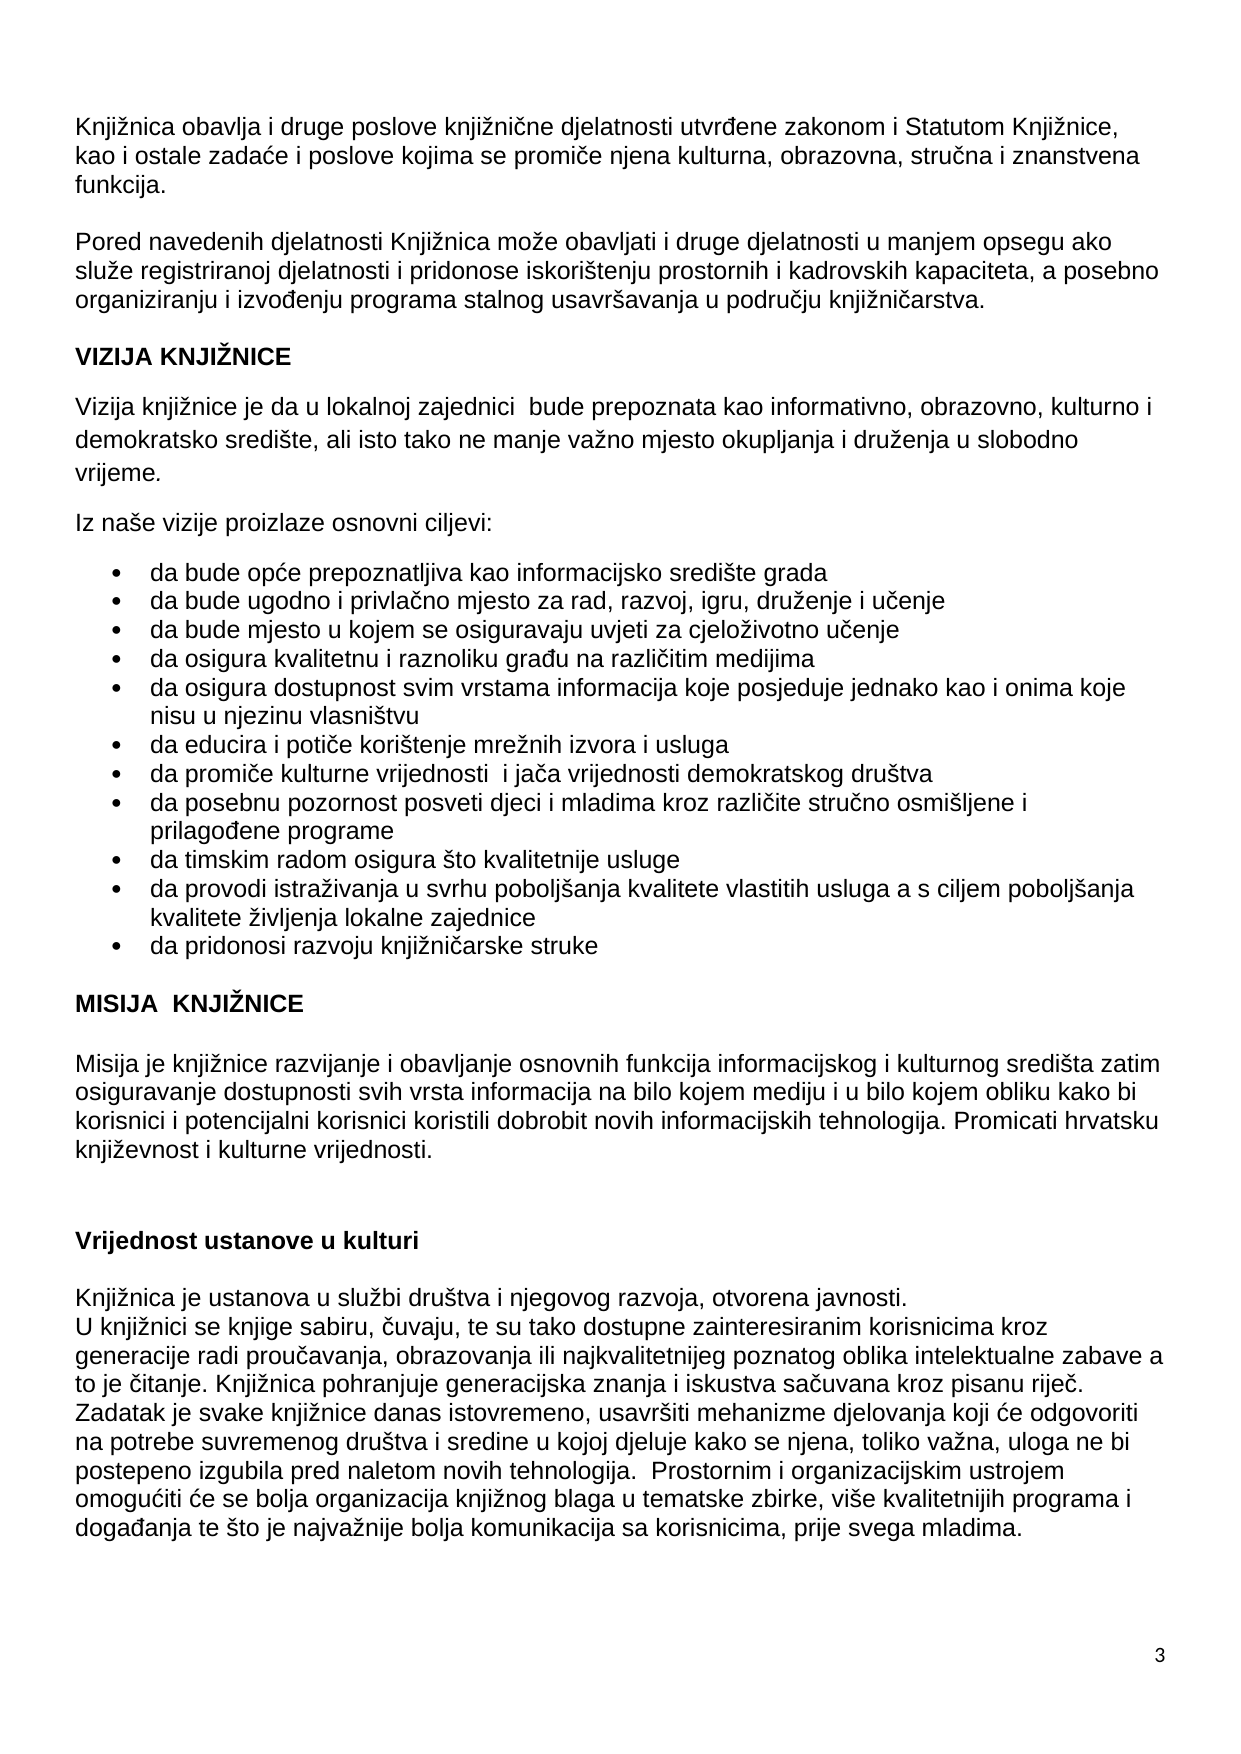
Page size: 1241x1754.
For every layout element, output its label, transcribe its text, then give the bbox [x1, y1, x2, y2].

list da osigura kvalitetnu i raznoliku građu na različitim medijima [112, 644, 1165, 672]
list da provodi istraživanja u svrhu poboljšanja kvalitete vlastitih usluga a s ciljem poboljšanja kvalitete življenja lokalne zajednice [112, 874, 1165, 931]
text VIZIJA KNJIŽNICE [75, 342, 1165, 371]
text U knjižnici se knjige sabiru, čuvaju, te su tako dostupne zainteresiranim korisnicima kroz generacije radi proučavanja, obrazovanja ili najkvalitetnijeg poznatog oblika intelektualne zabave a to je čitanje. Knjižnica pohranjuje generacijska znanja i iskustva sačuvana kroz pisanu riječ. [75, 1312, 1165, 1398]
list da timskim radom osigura što kvalitetnije usluge [112, 845, 1165, 874]
text Iz naše vizije proizlaze osnovni ciljevi: [75, 508, 1165, 537]
list da bude ugodno i privlačno mjesto za rad, razvoj, igru, druženje i učenje [112, 586, 1165, 615]
text Pored navedenih djelatnosti Knjižnica može obavljati i druge djelatnosti u manjem opsegu ako služe registriranoj djelatnosti i pridonose iskorištenju prostornih i kadrovskih kapaciteta, a posebno organiziranju i izvođenju programa stalnog usavršavanja u području knjižničarstva. [75, 227, 1165, 314]
list da promiče kulturne vrijednosti i jača vrijednosti demokratskog društva [112, 759, 1165, 787]
text Vizija knjižnice je da u lokalnoj zajednici bude prepoznata kao informativno, obrazovno, kulturno i demokratsko središte, ali isto tako ne manje važno mjesto okupljanja i druženja u slobodno vrijeme. [75, 392, 1165, 487]
list da posebnu pozornost posveti djeci i mladima kroz različite stručno osmišljene i prilagođene programe [112, 787, 1165, 845]
text Vrijednost ustanove u kulturi [75, 1226, 1165, 1254]
text Knjižnica obavlja i druge poslove knjižnične djelatnosti utvrđene zakonom i Statutom Knjižnice, kao i ostale zadaće i poslove kojima se promiče njena kulturna, obrazovna, stručna i znanstvena funkcija. [75, 112, 1165, 199]
list da osigura dostupnost svim vrstama informacija koje posjeduje jednako kao i onima koje nisu u njezinu vlasništvu [112, 672, 1165, 730]
text MISIJA KNJIŽNICE [75, 989, 1165, 1017]
list da pridonosi razvoju knjižničarske struke [112, 931, 1165, 960]
list da bude mjesto u kojem se osiguravaju uvjeti za cjeloživotno učenje [112, 615, 1165, 644]
text Misija je knjižnice razvijanje i obavljanje osnovnih funkcija informacijskog i kulturnog središta zatim osiguravanje dostupnosti svih vrsta informacija na bilo kojem mediju i u bilo kojem obliku kako bi korisnici i potencijalni korisnici koristili dobrobit novih informacijskih tehnologija. Promicati hrvatsku književnost i kulturne vrijednosti. [75, 1048, 1165, 1163]
text Knjižnica je ustanova u službi društva i njegovog razvoja, otvorena javnosti. [75, 1283, 1165, 1312]
list da educira i potiče korištenje mrežnih izvora i usluga [112, 730, 1165, 759]
text Zadatak je svake knjižnice danas istovremeno, usavršiti mehanizme djelovanja koji će odgovoriti na potrebe suvremenog društva i sredine u kojoj djeluje kako se njena, toliko važna, uloga ne bi postepeno izgubila pred naletom novih tehnologija. Prostornim i organizacijskim ustrojem omogućiti će se bolja organizacija knjižnog blaga u tematske zbirke, više kvalitetnijih programa i događanja te što je najvažnije bolja komunikacija sa korisnicima, prije svega mladima. [75, 1398, 1165, 1542]
list da bude opće prepoznatljiva kao informacijsko središte grada [112, 557, 1165, 586]
